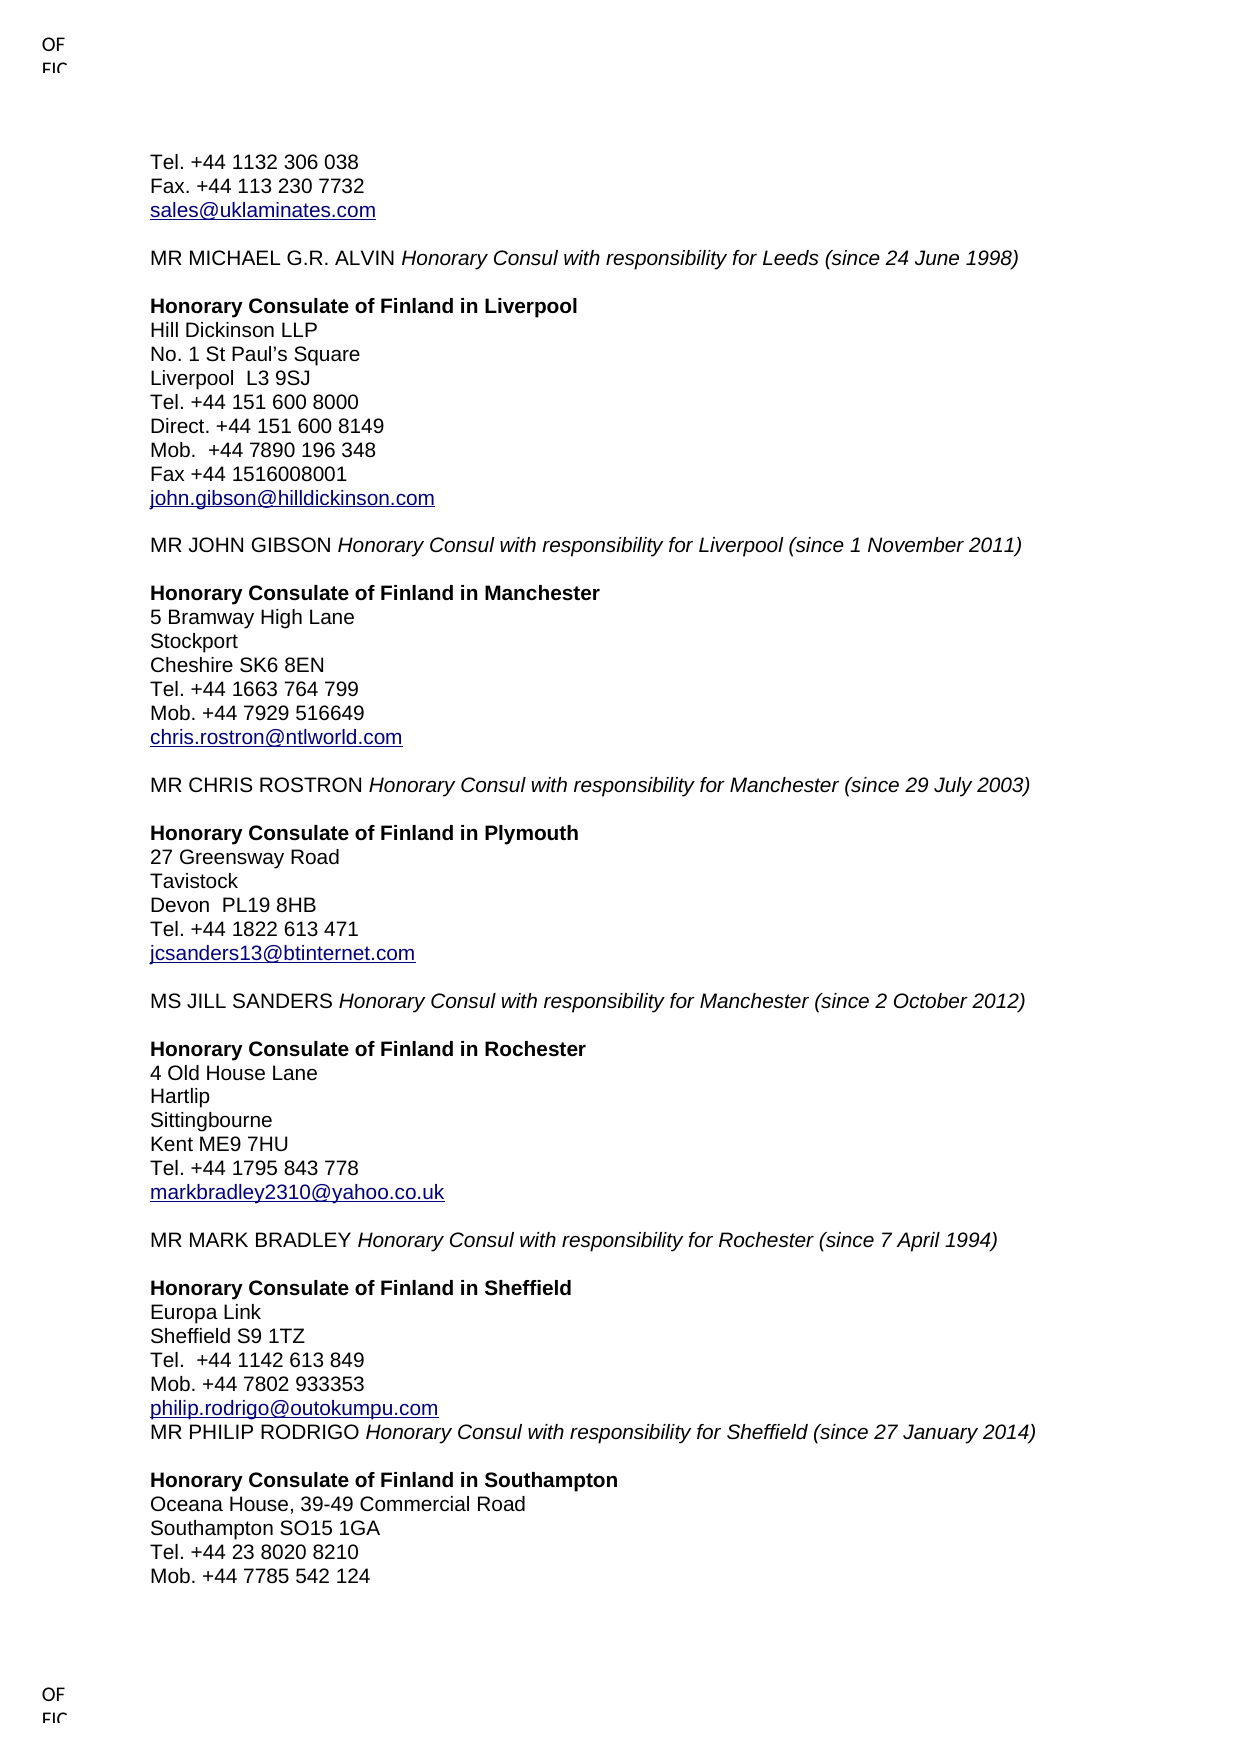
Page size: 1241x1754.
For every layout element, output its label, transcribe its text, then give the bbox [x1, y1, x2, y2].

text Liverpool L3 9SJ [150, 366, 1090, 389]
text Tavistock [150, 869, 1090, 893]
text MR PHILIP RODRIGO Honorary Consul with responsibility for Sheffield (since 27 January 2014) [150, 1420, 1090, 1444]
text Oceana House, 39-49 Commercial Road [150, 1492, 1090, 1516]
text Honorary Consulate of Finland in Rochester [150, 1036, 1090, 1060]
text Tel. +44 1822 613 471 [150, 917, 1090, 941]
text Sittingbourne [150, 1108, 1090, 1132]
text Honorary Consulate of Finland in Manchester [150, 581, 1090, 605]
text Cheshire SK6 8EN [150, 653, 1090, 677]
text philip.rodrigo@outokumpu.com [150, 1396, 1090, 1420]
text MR CHRIS ROSTRON Honorary Consul with responsibility for Manchester (since 29 July 2003) [150, 773, 1090, 797]
text Hill Dickinson LLP [150, 318, 1090, 342]
text 27 Greensway Road [150, 845, 1090, 869]
text Mob. +44 7802 933353 [150, 1372, 1090, 1396]
text 4 Old House Lane [150, 1060, 1090, 1084]
text Europa Link [150, 1300, 1090, 1324]
text MR MARK BRADLEY Honorary Consul with responsibility for Rochester (since 7 April 1994) [150, 1228, 1090, 1252]
text MR JOHN GIBSON Honorary Consul with responsibility for Liverpool (since 1 November 2011) [150, 533, 1090, 557]
text No. 1 St Paul’s Square [150, 342, 1090, 366]
text Southampton SO15 1GA [150, 1516, 1090, 1539]
text Tel. +44 23 8020 8210 [150, 1539, 1090, 1563]
text MS JILL SANDERS Honorary Consul with responsibility for Manchester (since 2 October 2012) [150, 988, 1090, 1012]
text Honorary Consulate of Finland in Plymouth [150, 821, 1090, 845]
text Mob. +44 7890 196 348 [150, 437, 1090, 461]
text sales@uklaminates.com [150, 198, 1090, 222]
text Mob. +44 7785 542 124 [150, 1563, 1090, 1587]
text Devon PL19 8HB [150, 893, 1090, 917]
text john.gibson@hilldickinson.com [150, 485, 1090, 509]
text Fax. +44 113 230 7732 [150, 174, 1090, 198]
text Mob. +44 7929 516649 [150, 701, 1090, 725]
text Tel. +44 1142 613 849 [150, 1348, 1090, 1372]
text Honorary Consulate of Finland in Liverpool [150, 294, 1090, 318]
text Honorary Consulate of Finland in Southampton [150, 1468, 1090, 1492]
text Honorary Consulate of Finland in Sheffield [150, 1276, 1090, 1300]
text markbradley2310@yahoo.co.uk [150, 1180, 1090, 1204]
text Sheffield S9 1TZ [150, 1324, 1090, 1348]
text Direct. +44 151 600 8149 [150, 413, 1090, 437]
text Kent ME9 7HU [150, 1132, 1090, 1156]
text jcsanders13@btinternet.com [150, 941, 1090, 964]
text Stockport [150, 629, 1090, 653]
text Hartlip [150, 1084, 1090, 1108]
text Tel. +44 1132 306 038 [150, 150, 1090, 174]
text Fax +44 1516008001 [150, 461, 1090, 485]
text Tel. +44 151 600 8000 [150, 389, 1090, 413]
text MR MICHAEL G.R. ALVIN Honorary Consul with responsibility for Leeds (since 24 June 1998) [150, 246, 1090, 270]
text Tel. +44 1663 764 799 [150, 677, 1090, 701]
text Tel. +44 1795 843 778 [150, 1156, 1090, 1180]
text 5 Bramway High Lane [150, 605, 1090, 629]
text chris.rostron@ntlworld.com [150, 725, 1090, 749]
